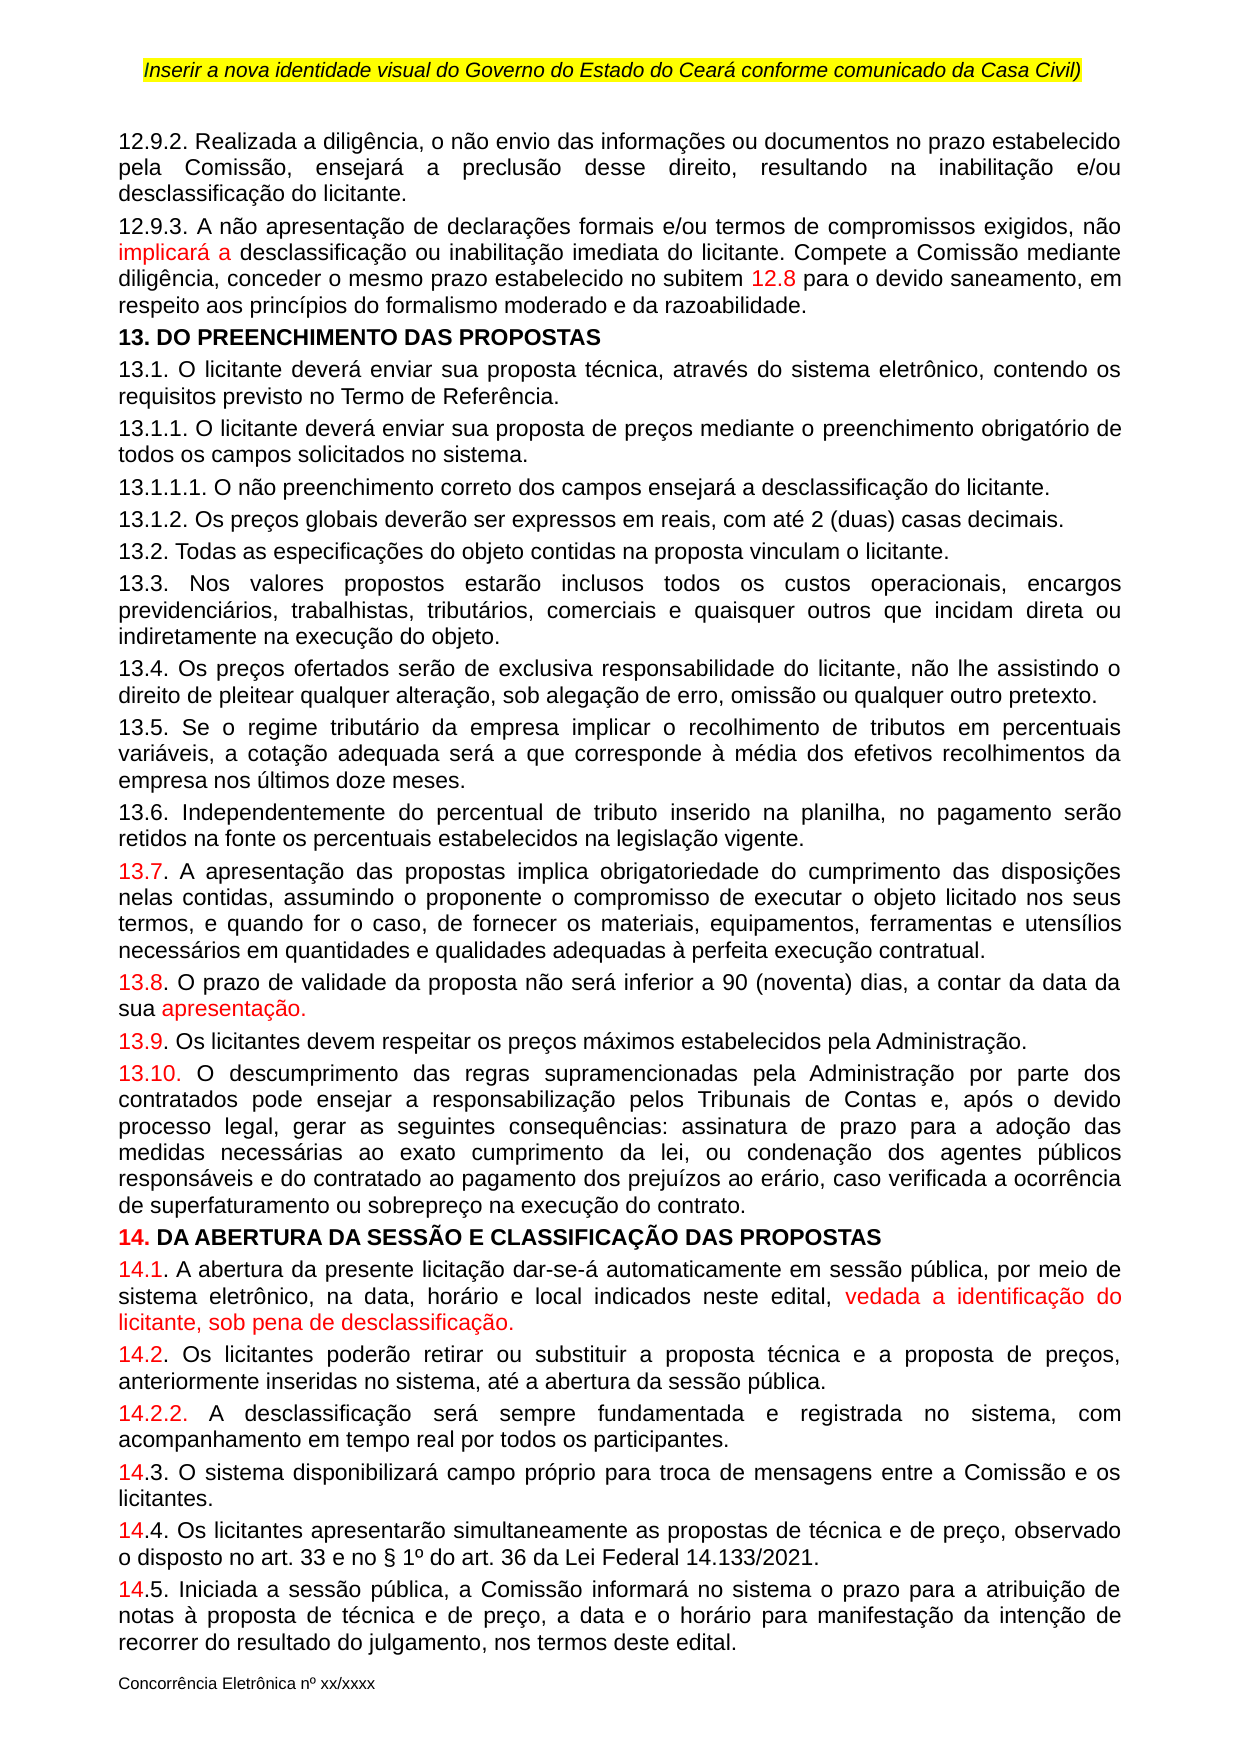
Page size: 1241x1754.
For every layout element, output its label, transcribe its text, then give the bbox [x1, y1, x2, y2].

text 14.1. A abertura da presente licitação dar-se-á automaticamente em sessão pública, por meio de sistema eletrônico, na data, horário e local indicados neste edital, vedada a identificação do licitante, sob pena de desclassificação. [118, 1256, 1122, 1335]
text 13.1.1. O licitante deverá enviar sua proposta de preços mediante o preenchimento obrigatório de todos os campos solicitados no sistema. [118, 415, 1122, 468]
text 14.2. Os licitantes poderão retirar ou substituir a proposta técnica e a proposta de preços, anteriormente inseridas no sistema, até a abertura da sessão pública. [118, 1341, 1122, 1394]
text 14.2.2. A desclassificação será sempre fundamentada e registrada no sistema, com acompanhamento em tempo real por todos os participantes. [118, 1400, 1122, 1453]
text 13.2. Todas as especificações do objeto contidas na proposta vinculam o licitante. [118, 538, 1122, 564]
text 13.9. Os licitantes devem respeitar os preços máximos estabelecidos pela Administração. [118, 1028, 1122, 1054]
text 14. DA ABERTURA DA SESSÃO E CLASSIFICAÇÃO DAS PROPOSTAS [118, 1224, 1122, 1250]
text 13. DO PREENCHIMENTO DAS PROPOSTAS [118, 324, 1122, 350]
text 13.4. Os preços ofertados serão de exclusiva responsabilidade do licitante, não lhe assistindo o direito de pleitear qualquer alteração, sob alegação de erro, omissão ou qualquer outro pretexto. [118, 655, 1122, 708]
text 14.3. O sistema disponibilizará campo próprio para troca de mensagens entre a Comissão e os licitantes. [118, 1459, 1122, 1511]
text 13.6. Independentemente do percentual de tributo inserido na planilha, no pagamento serão retidos na fonte os percentuais estabelecidos na legislação vigente. [118, 799, 1122, 852]
text 13.3. Nos valores propostos estarão inclusos todos os custos operacionais, encargos previdenciários, trabalhistas, tributários, comerciais e quaisquer outros que incidam direta ou indiretamente na execução do objeto. [118, 570, 1122, 649]
text 13.5. Se o regime tributário da empresa implicar o recolhimento de tributos em percentuais variáveis, a cotação adequada será a que corresponde à média dos efetivos recolhimentos da empresa nos últimos doze meses. [118, 714, 1122, 793]
text 13.1. O licitante deverá enviar sua proposta técnica, através do sistema eletrônico, contendo os requisitos previsto no Termo de Referência. [118, 356, 1122, 409]
text 13.7. A apresentação das propostas implica obrigatoriedade do cumprimento das disposições nelas contidas, assumindo o proponente o compromisso de executar o objeto licitado nos seus termos, e quando for o caso, de fornecer os materiais, equipamentos, ferramentas e utensílios necessários em quantidades e qualidades adequadas à perfeita execução contratual. [118, 858, 1122, 963]
text 13.10. O descumprimento das regras supramencionadas pela Administração por parte dos contratados pode ensejar a responsabilização pelos Tribunais de Contas e, após o devido processo legal, gerar as seguintes consequências: assinatura de prazo para a adoção das medidas necessárias ao exato cumprimento da lei, ou condenação dos agentes públicos responsáveis e do contratado ao pagamento dos prejuízos ao erário, caso verificada a ocorrência de superfaturamento ou sobrepreço na execução do contrato. [118, 1060, 1122, 1218]
text 13.1.1.1. O não preenchimento correto dos campos ensejará a desclassificação do licitante. [118, 473, 1122, 500]
text 12.9.2. Realizada a diligência, o não envio das informações ou documentos no prazo estabelecido pela Comissão, ensejará a preclusão desse direito, resultando na inabilitação e/ou desclassificação do licitante. [118, 128, 1122, 207]
text 12.9.3. A não apresentação de declarações formais e/ou termos de compromissos exigidos, não implicará a desclassificação ou inabilitação imediata do licitante. Compete a Comissão mediante diligência, conceder o mesmo prazo estabelecido no subitem 12.8 para o devido saneamento, em respeito aos princípios do formalismo moderado e da razoabilidade. [118, 213, 1122, 318]
list 14.5. Iniciada a sessão pública, a Comissão informará no sistema o prazo para a atribuição de notas à proposta de técnica e de preço, a data e o horário para manifestação da intenção de recorrer do resultado do julgamento, nos termos deste edital. [118, 1576, 1122, 1655]
text 13.8. O prazo de validade da proposta não será inferior a 90 (noventa) dias, a contar da data da sua apresentação. [118, 969, 1122, 1022]
text 13.1.2. Os preços globais deverão ser expressos em reais, com até 2 (duas) casas decimais. [118, 506, 1122, 532]
text 14.4. Os licitantes apresentarão simultaneamente as propostas de técnica e de preço, observado o disposto no art. 33 e no § 1º do art. 36 da Lei Federal 14.133/2021. [118, 1517, 1122, 1570]
